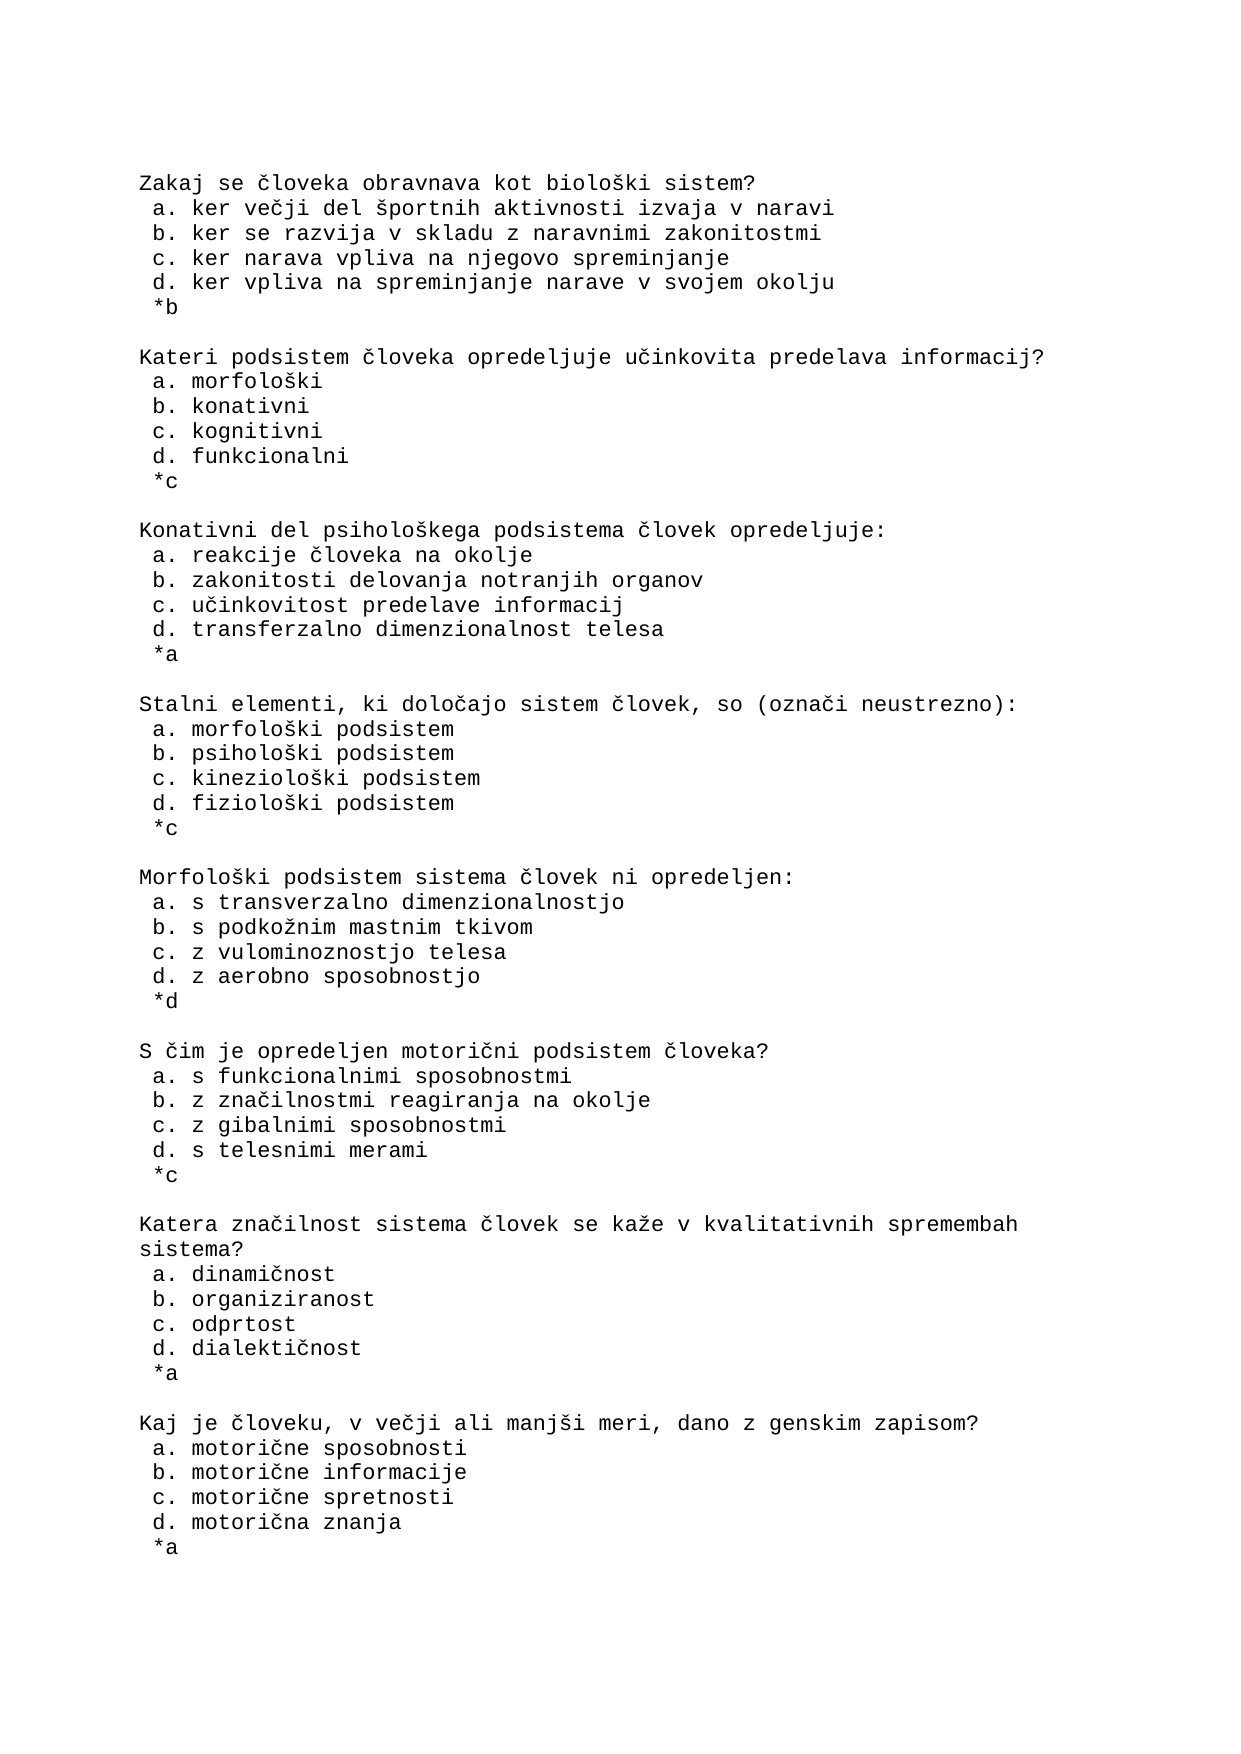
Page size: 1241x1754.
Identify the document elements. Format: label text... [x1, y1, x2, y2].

text a. morfološki [139, 371, 1101, 396]
text c. odprtost [139, 1313, 1101, 1338]
text c. kognitivni [139, 420, 1101, 445]
text *c [139, 470, 1101, 495]
text a. s transverzalno dimenzionalnostjo [139, 891, 1101, 916]
text d. transferzalno dimenzionalnost telesa [139, 619, 1101, 643]
text Stalni elementi, ki določajo sistem človek, so (označi neustrezno): [139, 693, 1101, 718]
text d. ker vpliva na spreminjanje narave v svojem okolju [139, 272, 1101, 296]
text c. z vulominoznostjo telesa [139, 941, 1101, 966]
text b. psihološki podsistem [139, 743, 1101, 767]
text Katera značilnost sistema človek se kaže v kvalitativnih spremembah sistema? [139, 1214, 1101, 1263]
text *a [139, 1362, 1101, 1387]
text c. ker narava vpliva na njegovo spreminjanje [139, 247, 1101, 272]
text d. z aerobno sposobnostjo [139, 966, 1101, 991]
text c. učinkovitost predelave informacij [139, 594, 1101, 619]
text b. s podkožnim mastnim tkivom [139, 916, 1101, 941]
text c. z gibalnimi sposobnostmi [139, 1114, 1101, 1139]
text Kaj je človeku, v večji ali manjši meri, dano z genskim zapisom? [139, 1412, 1101, 1437]
text c. kineziološki podsistem [139, 767, 1101, 792]
text *d [139, 991, 1101, 1015]
text d. funkcionalni [139, 445, 1101, 470]
text d. dialektičnost [139, 1338, 1101, 1362]
text b. ker se razvija v skladu z naravnimi zakonitostmi [139, 222, 1101, 247]
text d. s telesnimi merami [139, 1139, 1101, 1164]
text *a [139, 643, 1101, 668]
text d. motorična znanja [139, 1511, 1101, 1536]
text *b [139, 296, 1101, 321]
text *a [139, 1536, 1101, 1561]
text a. s funkcionalnimi sposobnostmi [139, 1065, 1101, 1090]
text b. z značilnostmi reagiranja na okolje [139, 1090, 1101, 1114]
text Zakaj se človeka obravnava kot biološki sistem? [139, 172, 1101, 197]
text b. zakonitosti delovanja notranjih organov [139, 569, 1101, 594]
text a. dinamičnost [139, 1263, 1101, 1288]
text a. motorične sposobnosti [139, 1437, 1101, 1462]
text b. motorične informacije [139, 1462, 1101, 1486]
text a. ker večji del športnih aktivnosti izvaja v naravi [139, 197, 1101, 222]
text a. morfološki podsistem [139, 718, 1101, 743]
text b. organiziranost [139, 1288, 1101, 1313]
text d. fiziološki podsistem [139, 792, 1101, 817]
text c. motorične spretnosti [139, 1486, 1101, 1511]
text b. konativni [139, 396, 1101, 420]
text S čim je opredeljen motorični podsistem človeka? [139, 1040, 1101, 1065]
text Konativni del psihološkega podsistema človek opredeljuje: [139, 519, 1101, 544]
text Morfološki podsistem sistema človek ni opredeljen: [139, 867, 1101, 891]
text a. reakcije človeka na okolje [139, 544, 1101, 569]
text *c [139, 1164, 1101, 1189]
text Kateri podsistem človeka opredeljuje učinkovita predelava informacij? [139, 346, 1101, 371]
text *c [139, 817, 1101, 842]
